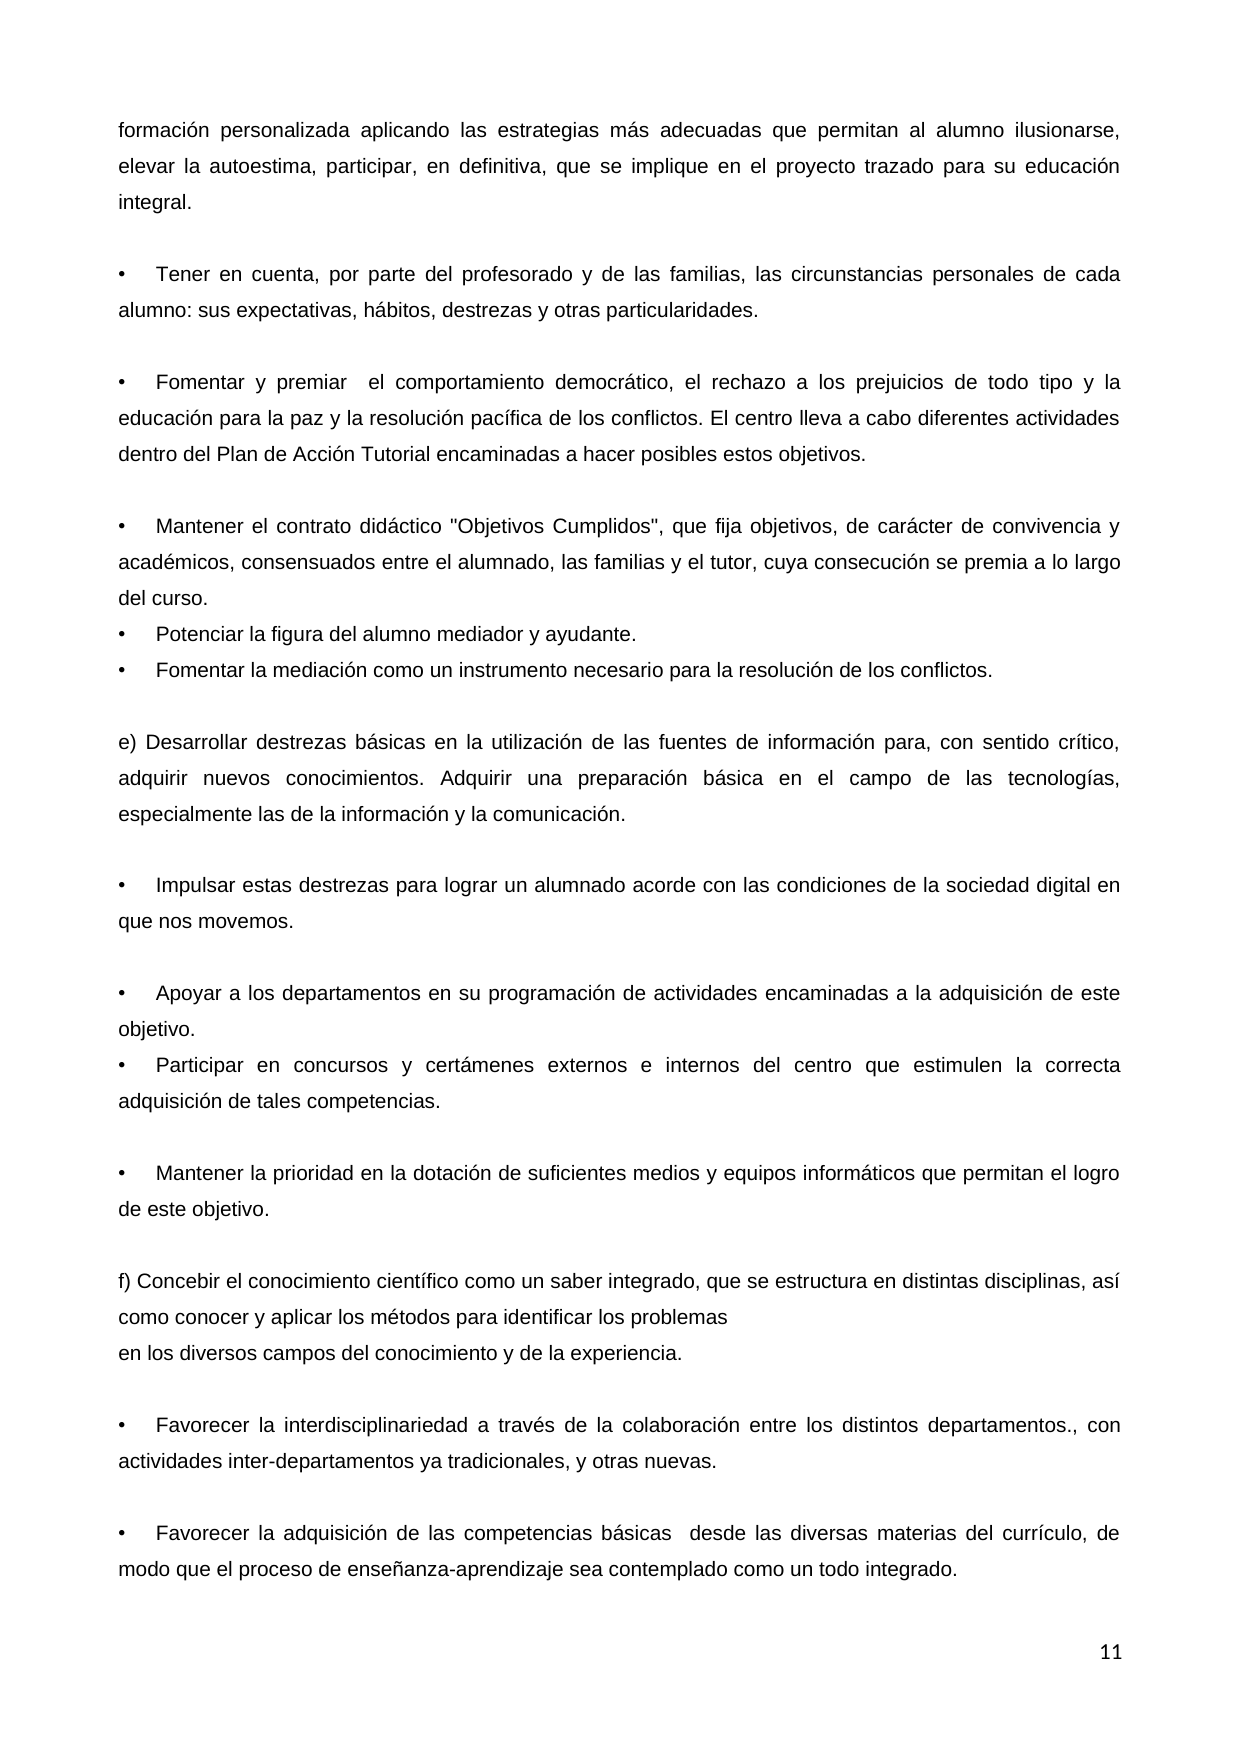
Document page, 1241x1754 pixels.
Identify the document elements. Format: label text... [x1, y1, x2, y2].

list Participar en concursos y certámenes externos e internos del centro que estimulen la correcta adquisición de tales competencias. [81, 1053, 1122, 1113]
list Fomentar la mediación como un instrumento necesario para la resolución de los conflictos. [81, 658, 1122, 682]
list Potenciar la figura del alumno mediador y ayudante. [81, 622, 1122, 646]
list Fomentar y premiar el comportamiento democrático, el rechazo a los prejuicios de todo tipo y la educación para la paz y la resolución pacífica de los conflictos. El centro lleva a cabo diferentes actividades dentro del Plan de Acción Tutorial encaminadas a hacer posibles estos objetivos. [81, 370, 1122, 466]
list Mantener la prioridad en la dotación de suficientes medios y equipos informáticos que permitan el logro de este objetivo. [81, 1161, 1122, 1221]
list Favorecer la interdisciplinariedad a través de la colaboración entre los distintos departamentos., con actividades inter-departamentos ya tradicionales, y otras nuevas. [81, 1413, 1122, 1473]
list Tener en cuenta, por parte del profesorado y de las familias, las circunstancias personales de cada alumno: sus expectativas, hábitos, destrezas y otras particularidades. [81, 262, 1122, 322]
list formación personalizada aplicando las estrategias más adecuadas que permitan al alumno ilusionarse, elevar la autoestima, participar, en definitiva, que se implique en el proyecto trazado para su educación integral. [81, 118, 1122, 214]
list Mantener el contrato didáctico "Objetivos Cumplidos", que fija objetivos, de carácter de convivencia y académicos, consensuados entre el alumnado, las familias y el tutor, cuya consecución se premia a lo largo del curso. [81, 514, 1122, 609]
text en los diversos campos del conocimiento y de la experiencia. [118, 1341, 1122, 1365]
list Impulsar estas destrezas para lograr un alumnado acorde con las condiciones de la sociedad digital en que nos movemos. [81, 873, 1122, 933]
text e) Desarrollar destrezas básicas en la utilización de las fuentes de información para, con sentido crítico, adquirir nuevos conocimientos. Adquirir una preparación básica en el campo de las tecnologías, especialmente las de la información y la comunicación. [118, 729, 1122, 825]
list Apoyar a los departamentos en su programación de actividades encaminadas a la adquisición de este objetivo. [81, 981, 1122, 1041]
list Favorecer la adquisición de las competencias básicas desde las diversas materias del currículo, de modo que el proceso de enseñanza-aprendizaje sea contemplado como un todo integrado. [81, 1521, 1122, 1581]
text f) Concebir el conocimiento científico como un saber integrado, que se estructura en distintas disciplinas, así como conocer y aplicar los métodos para identificar los problemas [118, 1269, 1122, 1329]
